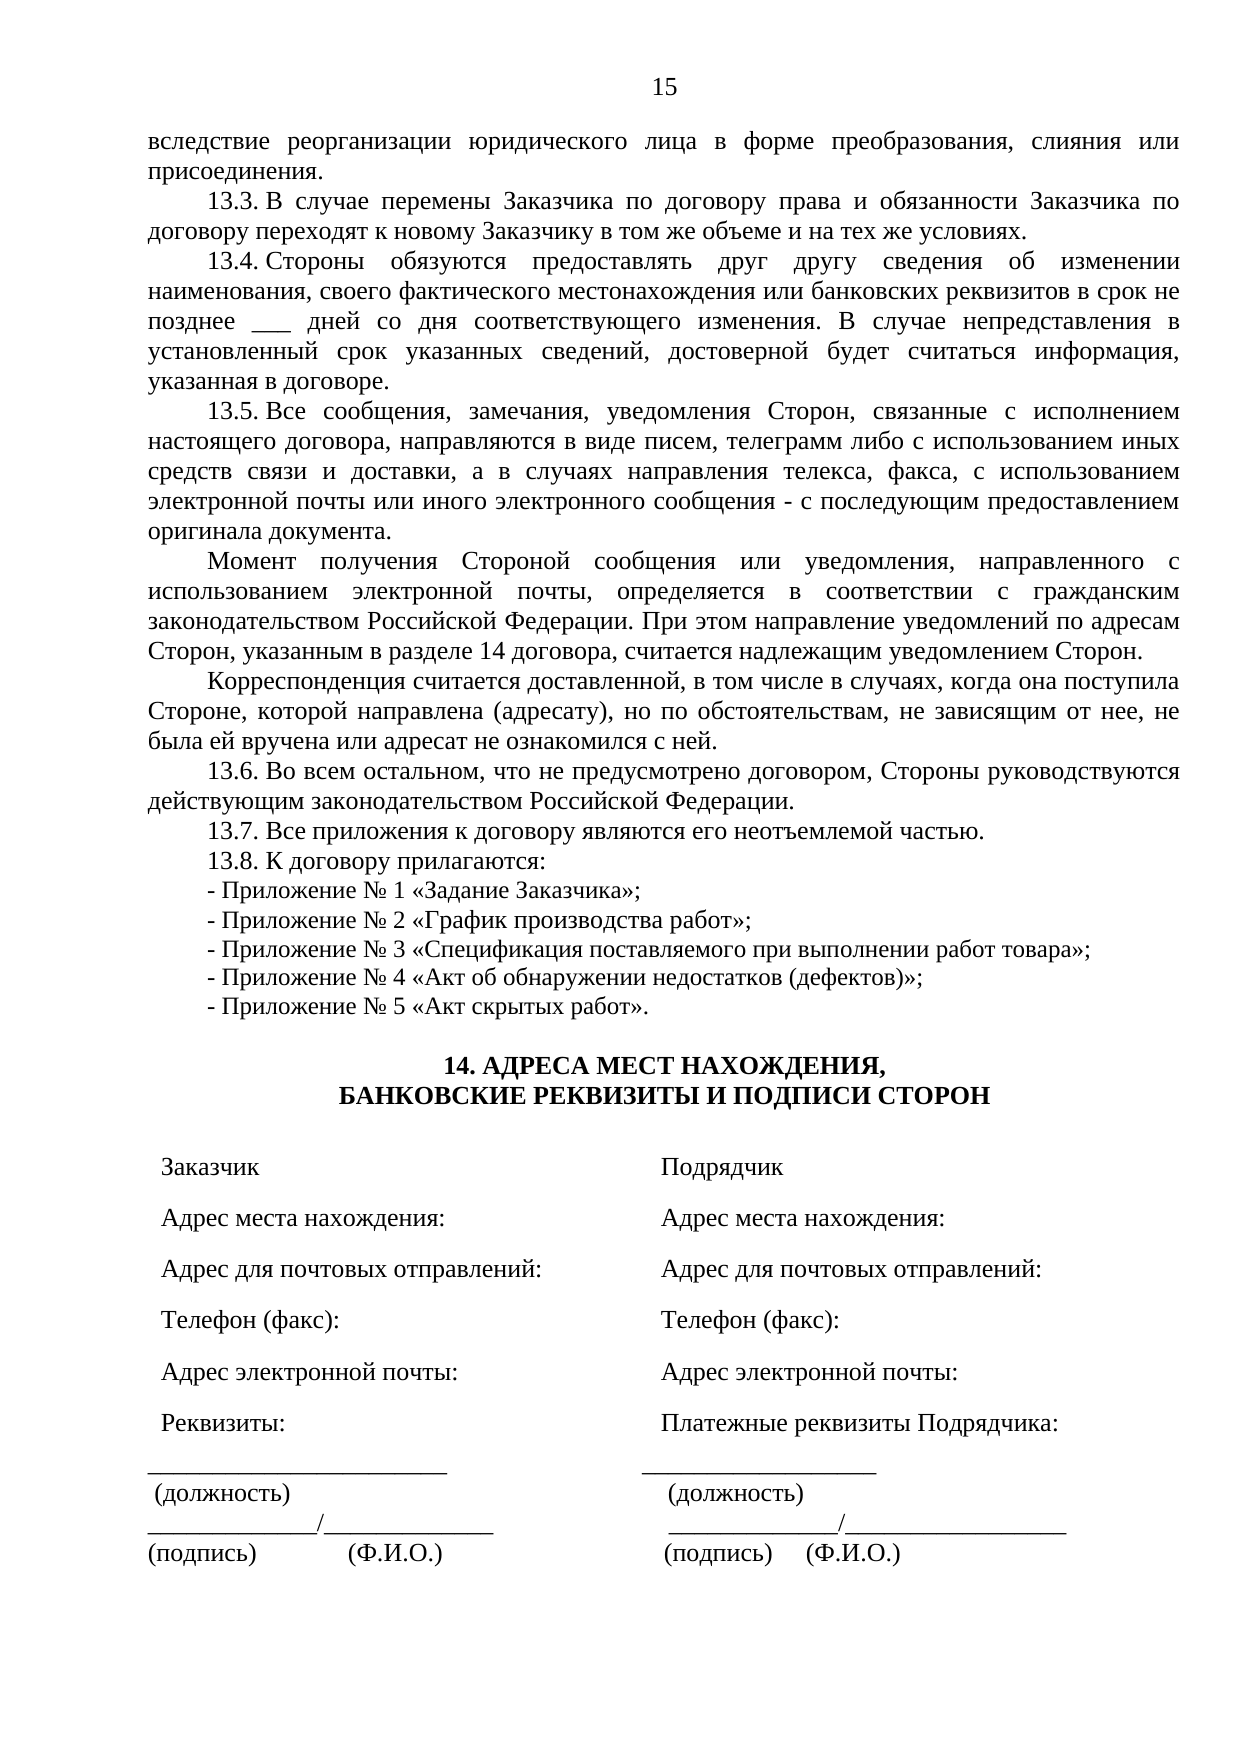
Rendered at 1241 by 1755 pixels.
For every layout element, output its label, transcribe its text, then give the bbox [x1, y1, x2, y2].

text 13.6. Во всем остальном, что не предусмотрено договором, Стороны руководствуются действующим законодательством Российской Федерации. [148, 755, 1181, 815]
text 14. АДРЕСА МЕСТ НАХОЖДЕНИЯ, [148, 1050, 1181, 1080]
table_cell Платежные реквизиты Подрядчика: [654, 1396, 1154, 1447]
table_cell Телефон (факс): [154, 1294, 654, 1345]
text Корреспонденция считается доставленной, в том числе в случаях, когда она поступила Стороне, которой направлена (адресату), но по обстоятельствам, не зависящим от нее, не была ей вручена или адресат не ознакомился с ней. [148, 665, 1181, 755]
text (должность) (должность) [148, 1477, 1181, 1507]
text Момент получения Стороной сообщения или уведомления, направленного с использованием электронной почты, определяется в соответствии с гражданским законодательством Российской Федерации. При этом направление уведомлений по адресам Сторон, указанным в разделе 14 договора, считается надлежащим уведомлением Сторон. [148, 545, 1181, 665]
table_cell Реквизиты: [154, 1396, 654, 1447]
text - Приложение № 5 «Акт скрытых работ». [148, 991, 1181, 1020]
text (подпись) (Ф.И.О.) (подпись) (Ф.И.О.) [148, 1537, 1181, 1567]
table_cell Адрес для почтовых отправлений: [654, 1243, 1154, 1294]
text _______________________ __________________ [148, 1447, 1181, 1477]
table_cell Адрес электронной почты: [154, 1345, 654, 1396]
text 13.7. Все приложения к договору являются его неотъемлемой частью. [148, 815, 1181, 845]
text 13.8. К договору прилагаются: [148, 845, 1181, 875]
text вследствие реорганизации юридического лица в форме преобразования, слияния или присоединения. [148, 125, 1181, 185]
text _____________/_____________ _____________/_________________ [148, 1507, 1181, 1537]
text - Приложение № 4 «Акт об обнаружении недостатков (дефектов)»; [148, 962, 1181, 991]
text - Приложение № 1 «Задание Заказчика»; [148, 875, 1181, 904]
table_header Подрядчик [654, 1140, 1154, 1191]
table_cell Адрес электронной почты: [654, 1345, 1154, 1396]
table_cell Телефон (факс): [654, 1294, 1154, 1345]
text - Приложение № 2 «График производства работ»; [148, 904, 1181, 934]
text 13.5. Все сообщения, замечания, уведомления Сторон, связанные с исполнением настоящего договора, направляются в виде писем, телеграмм либо с использованием иных средств связи и доставки, а в случаях направления телекса, факса, с использованием электронной почты или иного электронного сообщения - с последующим предоставлением оригинала документа. [148, 395, 1181, 545]
text БАНКОВСКИЕ РЕКВИЗИТЫ И ПОДПИСИ СТОРОН [148, 1080, 1181, 1110]
table_cell Адрес места нахождения: [154, 1191, 654, 1242]
table_header Заказчик [154, 1140, 654, 1191]
text - Приложение № 3 «Спецификация поставляемого при выполнении работ товара»; [148, 934, 1181, 962]
table_cell Адрес места нахождения: [654, 1191, 1154, 1242]
table_cell Адрес для почтовых отправлений: [154, 1243, 654, 1294]
text 13.4. Стороны обязуются предоставлять друг другу сведения об изменении наименования, своего фактического местонахождения или банковских реквизитов в срок не позднее ___ дней со дня соответствующего изменения. В случае непредставления в установленный срок указанных сведений, достоверной будет считаться информация, указанная в договоре. [148, 245, 1181, 395]
text 13.3. В случае перемены Заказчика по договору права и обязанности Заказчика по договору переходят к новому Заказчику в том же объеме и на тех же условиях. [148, 185, 1181, 245]
